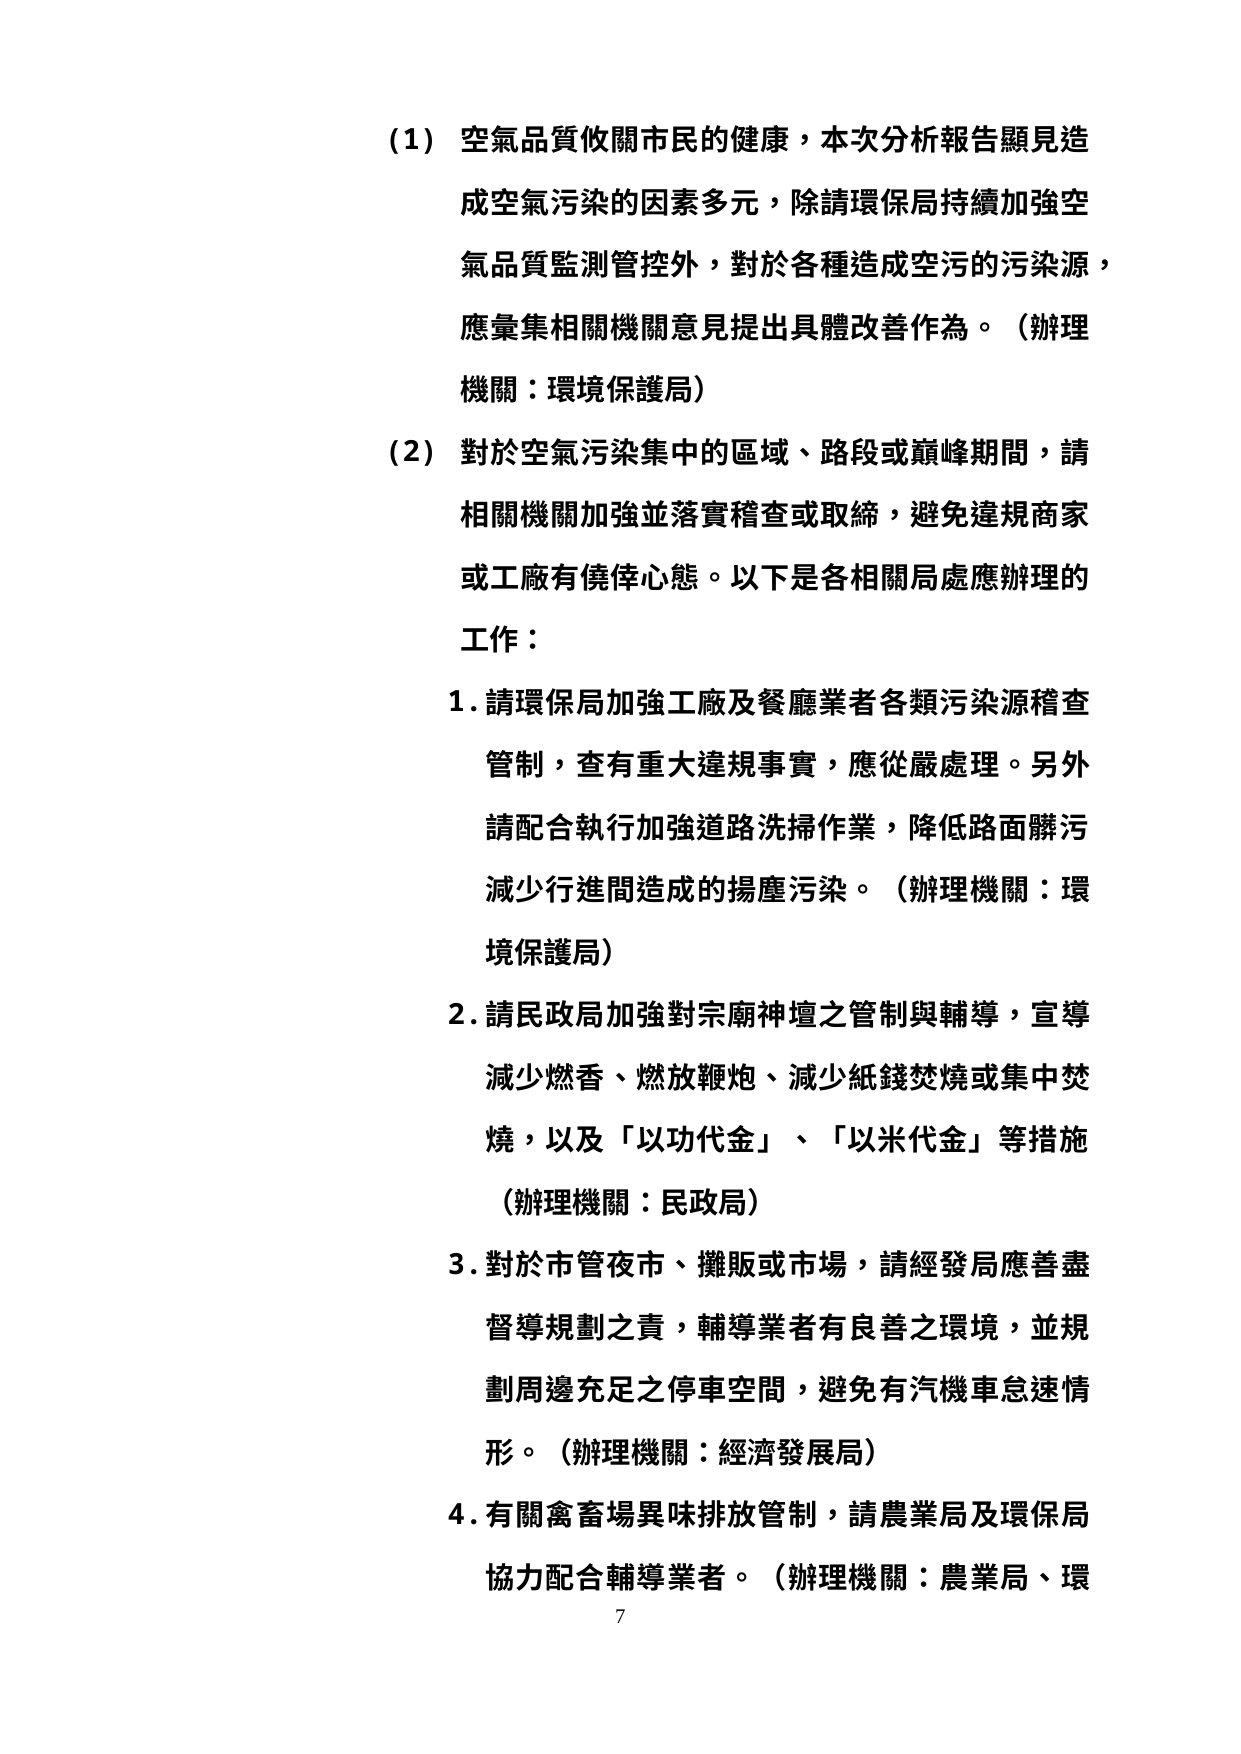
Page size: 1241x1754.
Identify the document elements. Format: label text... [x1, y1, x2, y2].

list 對於市管夜市、攤販或市場，請經發局應善盡督導規劃之責，輔導業者有良善之環境，並規劃周邊充足之停車空間，避免有汽機車怠速情形。（辦理機關：經濟發展局） [447, 1221, 1090, 1471]
list 請民政局加強對宗廟神壇之管制與輔導，宣導減少燃香、燃放鞭炮、減少紙錢焚燒或集中焚燒，以及「以功代金」、「以米代金」等措施。（辦理機關：民政局） [447, 971, 1090, 1221]
list 請環保局加強工廠及餐廳業者各類污染源稽查管制，查有重大違規事實，應從嚴處理。另外請配合執行加強道路洗掃作業，降低路面髒污、減少行進間造成的揚塵污染。（辦理機關：環境保護局） [447, 659, 1090, 971]
list 對於空氣污染集中的區域、路段或巔峰期間，請相關機關加強並落實稽查或取締，避免違規商家或工廠有僥倖心態。以下是各相關局處應辦理的工作： [385, 409, 1090, 659]
list 空氣品質攸關市民的健康，本次分析報告顯見造成空氣污染的因素多元，除請環保局持續加強空氣品質監測管控外，對於各種造成空污的污染源，應彙集相關機關意見提出具體改善作為。（辦理機關：環境保護局） [385, 96, 1090, 409]
list 有關禽畜場異味排放管制，請農業局及環保局協力配合輔導業者。（辦理機關：農業局、環 [447, 1471, 1090, 1596]
